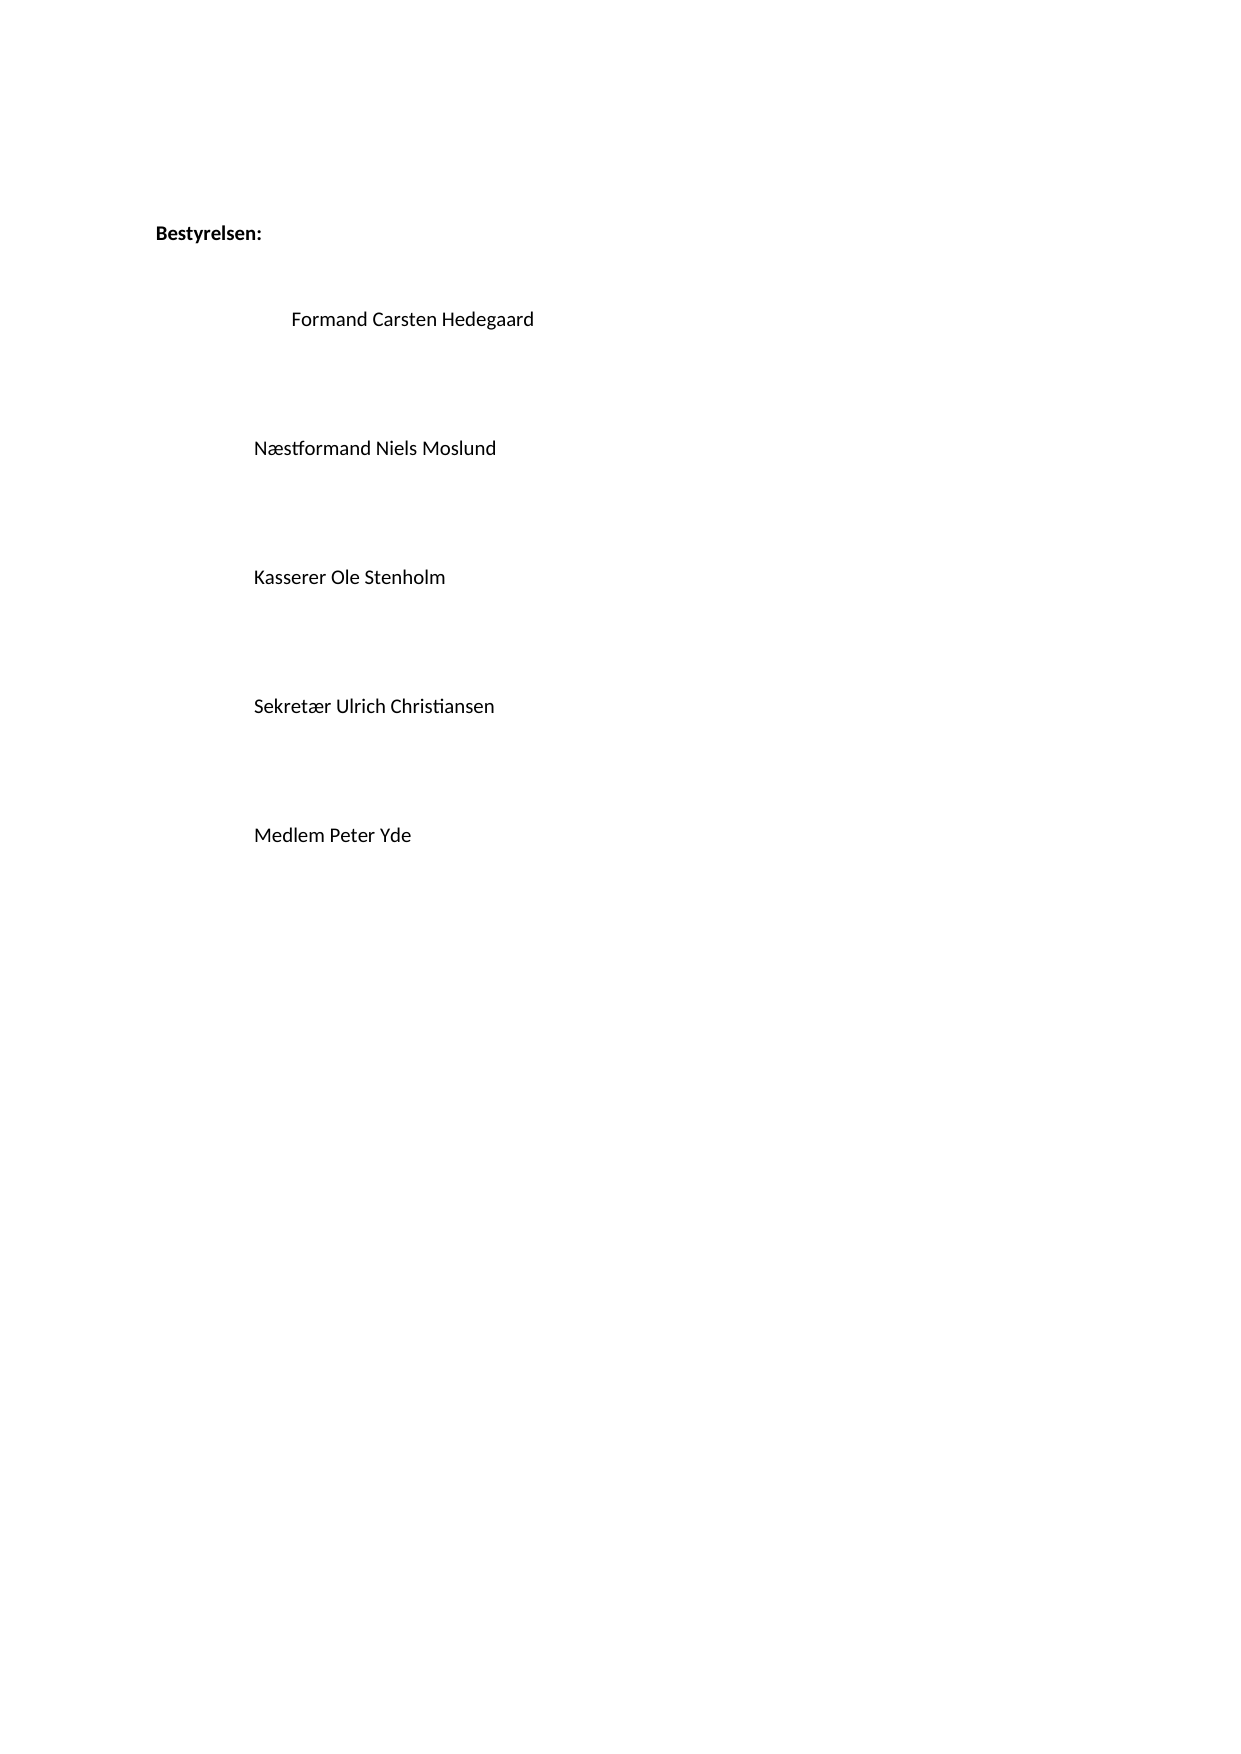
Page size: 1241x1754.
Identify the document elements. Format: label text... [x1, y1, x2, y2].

text Sekretær Ulrich Christiansen [156, 693, 1122, 719]
text Medlem Peter Yde [156, 822, 1122, 848]
text Formand Carsten Hedegaard [156, 306, 1122, 332]
text Kasserer Ole Stenholm [156, 564, 1122, 590]
text Bestyrelsen: [156, 220, 1122, 246]
text Næstformand Niels Moslund [156, 435, 1122, 461]
